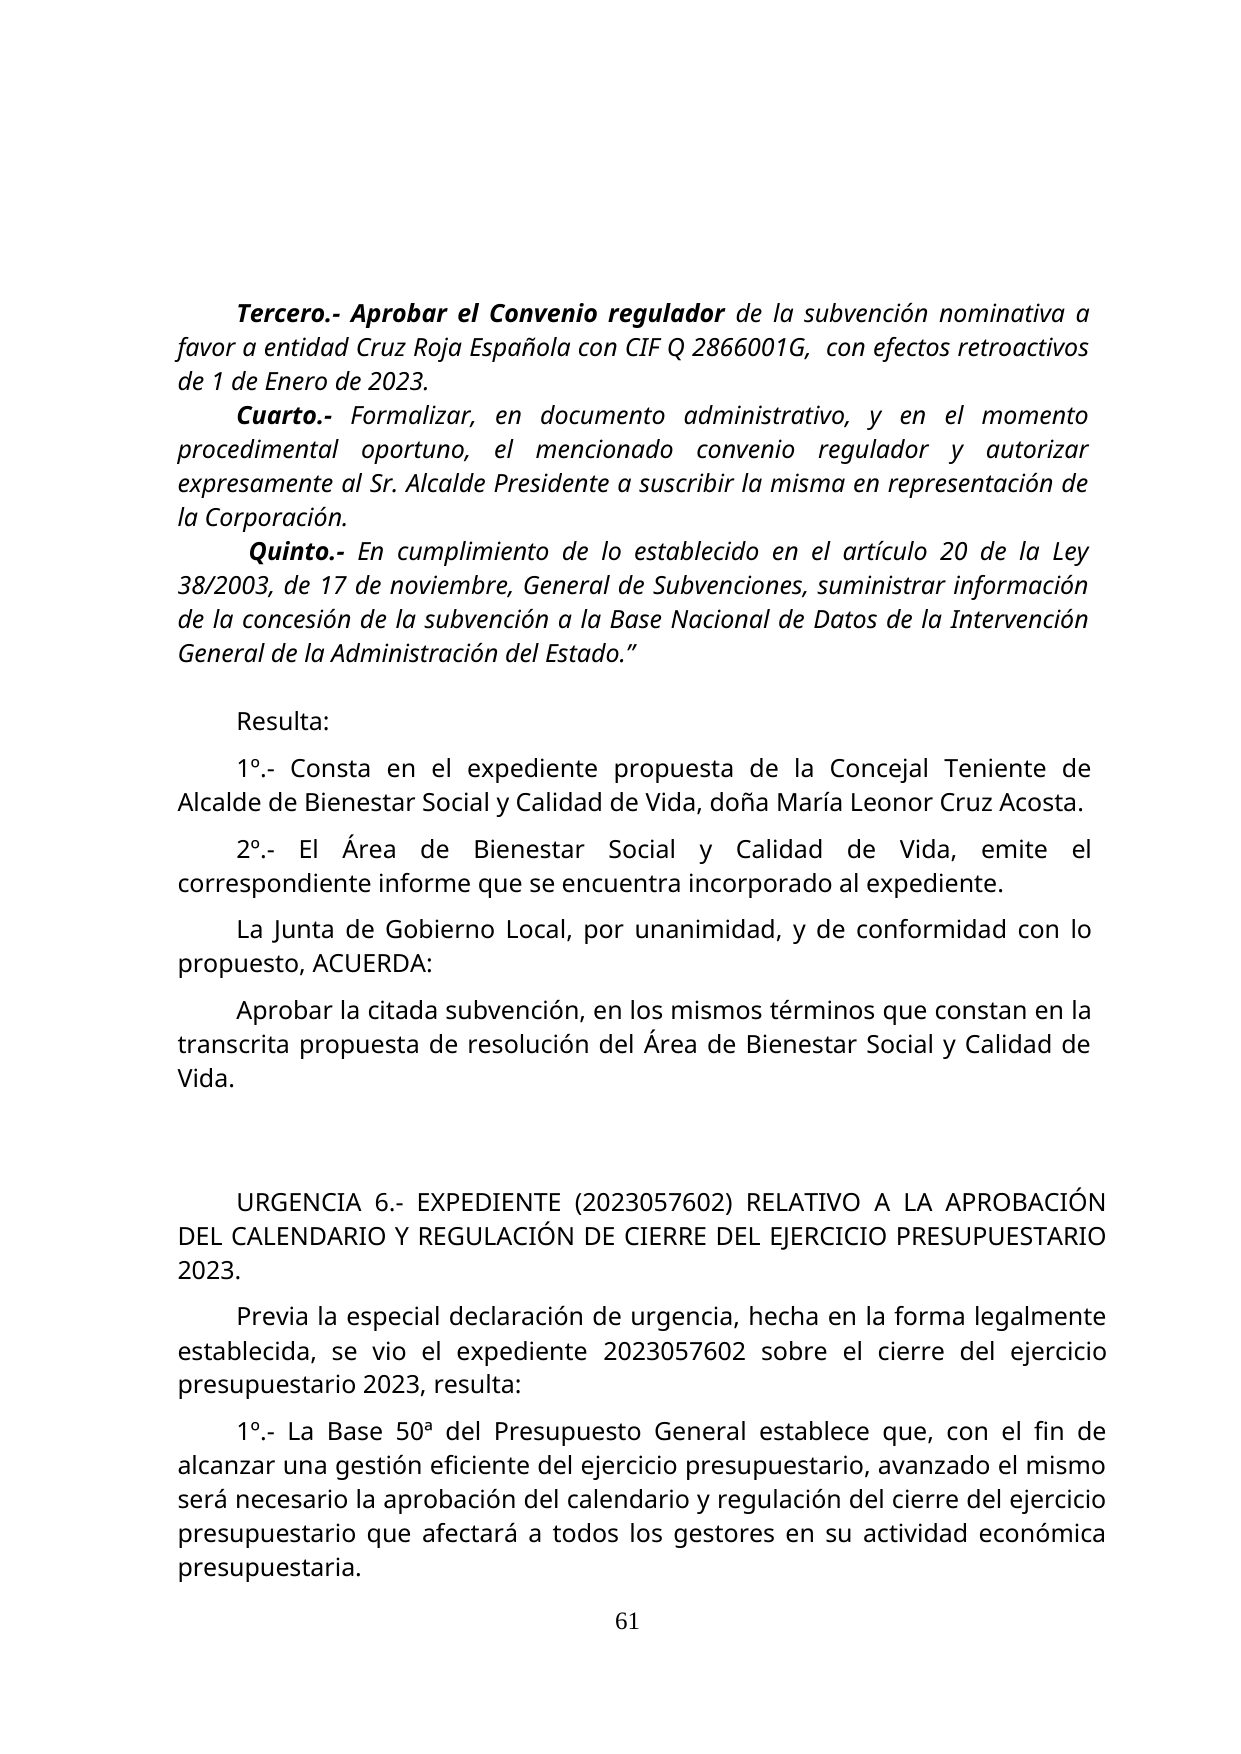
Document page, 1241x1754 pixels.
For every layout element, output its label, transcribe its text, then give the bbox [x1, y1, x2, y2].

text 1º.- La Base 50ª del Presupuesto General establece que, con el fin de alcanzar una gestión eficiente del ejercicio presupuestario, avanzado el mismo será necesario la aprobación del calendario y regulación del cierre del ejercicio presupuestario que afectará a todos los gestores en su actividad económica presupuestaria. [177, 1414, 1108, 1584]
text URGENCIA 6.- EXPEDIENTE (2023057602) RELATIVO A LA APROBACIÓN DEL CALENDARIO Y REGULACIÓN DE CIERRE DEL EJERCICIO PRESUPUESTARIO 2023. [177, 1184, 1108, 1287]
text Aprobar la citada subvención, en los mismos términos que constan en la transcrita propuesta de resolución del Área de Bienestar Social y Calidad de Vida. [177, 992, 1093, 1095]
text Resulta: [177, 704, 1093, 738]
text Previa la especial declaración de urgencia, hecha en la forma legalmente establecida, se vio el expediente 2023057602 sobre el cierre del ejercicio presupuestario 2023, resulta: [177, 1299, 1108, 1401]
text La Junta de Gobierno Local, por unanimidad, y de conformidad con lo propuesto, ACUERDA: [177, 912, 1093, 980]
text Tercero.- Aprobar el Convenio regulador de la subvención nominativa a favor a entidad Cruz Roja Española con CIF Q 2866001G, con efectos retroactivos de 1 de Enero de 2023. [177, 295, 1093, 397]
text Quinto.- En cumplimiento de lo establecido en el artículo 20 de la Ley 38/2003, de 17 de noviembre, General de Subvenciones, suministrar información de la concesión de la subvención a la Base Nacional de Datos de la Intervención General de la Administración del Estado.” [177, 534, 1093, 670]
text 1º.- Consta en el expediente propuesta de la Concejal Teniente de Alcalde de Bienestar Social y Calidad de Vida, doña María Leonor Cruz Acosta. [177, 751, 1093, 819]
text Cuarto.- Formalizar, en documento administrativo, y en el momento procedimental oportuno, el mencionado convenio regulador y autorizar expresamente al Sr. Alcalde Presidente a suscribir la misma en representación de la Corporación. [177, 397, 1093, 534]
text 2º.- El Área de Bienestar Social y Calidad de Vida, emite el correspondiente informe que se encuentra incorporado al expediente. [177, 831, 1093, 899]
